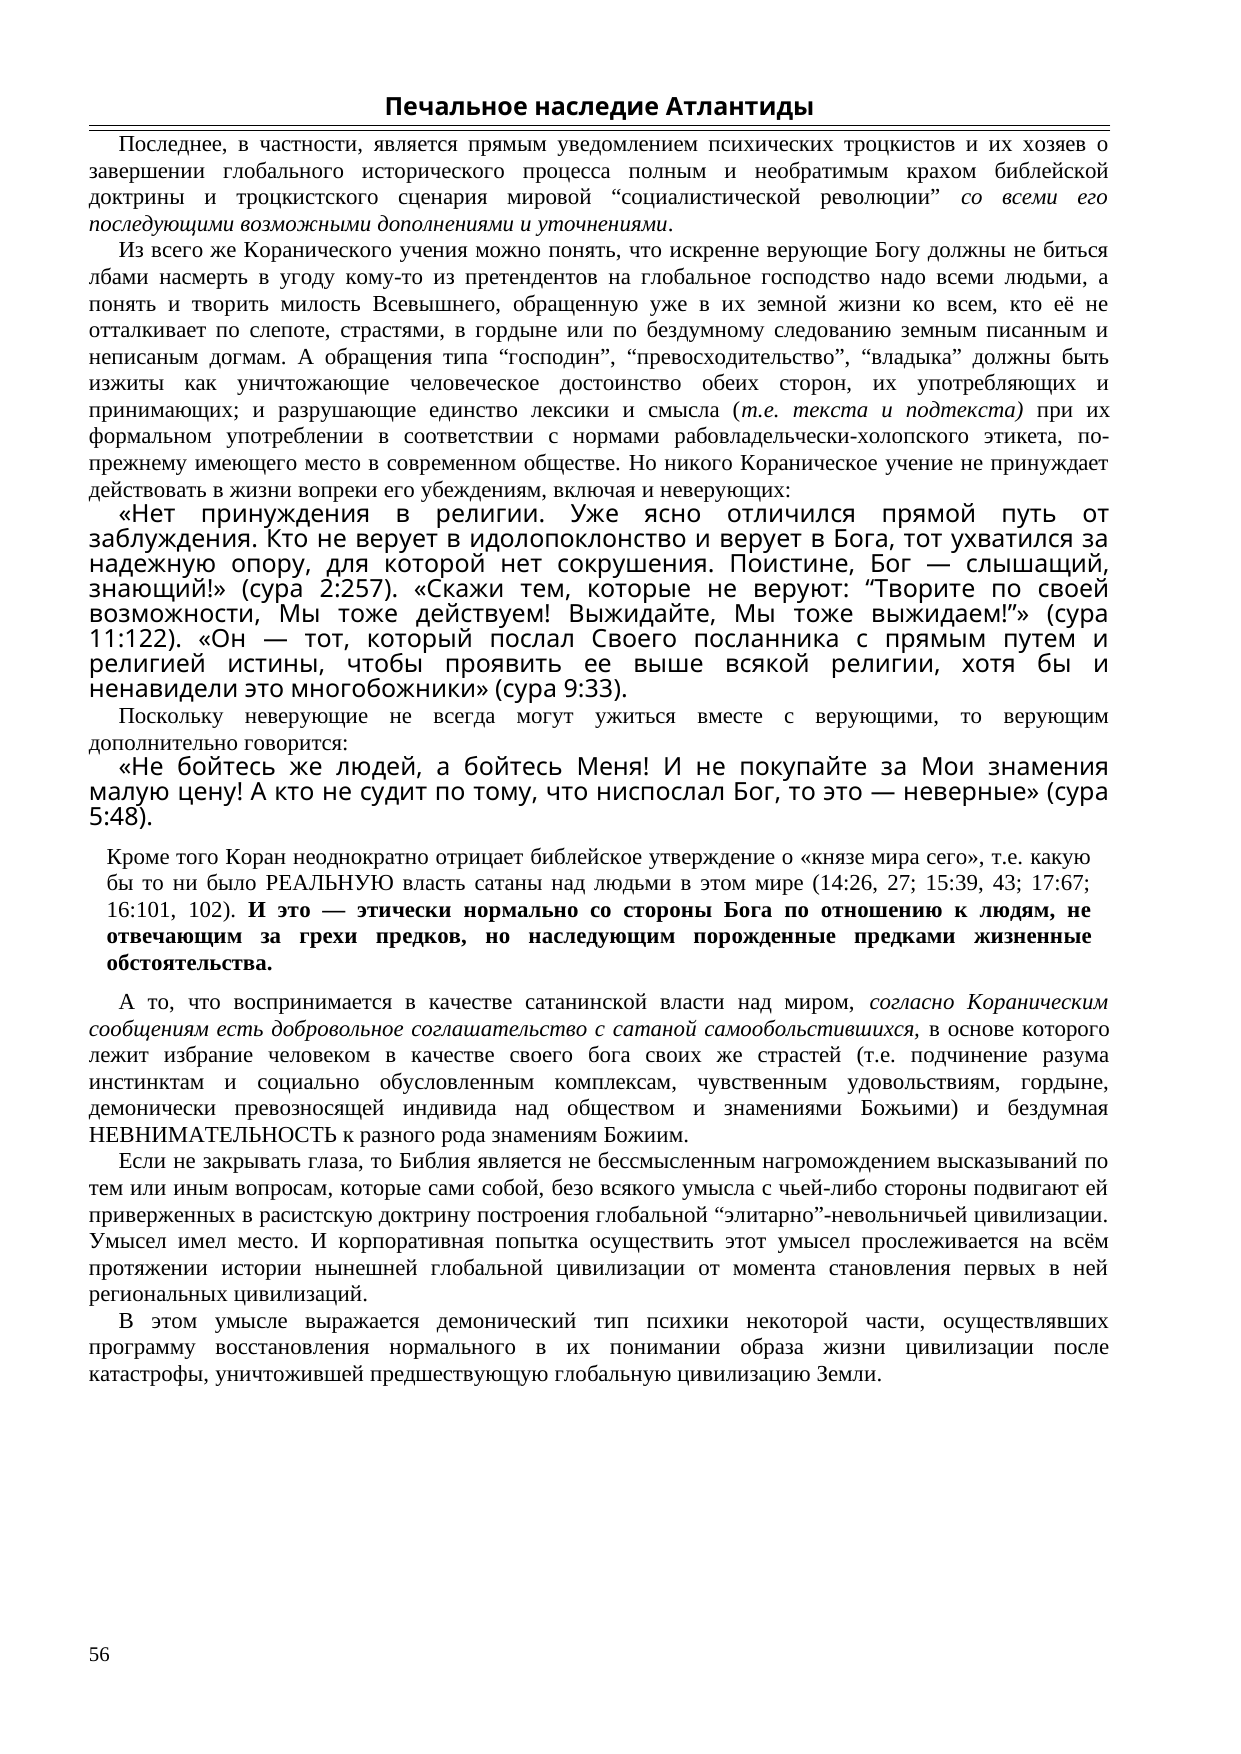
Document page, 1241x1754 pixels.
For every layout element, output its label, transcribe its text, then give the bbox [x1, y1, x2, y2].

text Из всего же Коранического учения можно понять, что искренне верующие Богу должны не биться лбами насмерть в угоду кому-то из претендентов на глобальное господство надо всеми людьми, а понять и творить милость Всевышнего, обращенную уже в их земной жизни ко всем, кто её не отталкивает по слепоте, страстями, в гордыне или по бездумному следованию земным писанным и неписаным догмам. А обращения типа “господин”, “превосходительство”, “владыка” должны быть изжиты как уничтожающие человеческое достоинство обеих сторон, их употребляющих и принимающих; и разрушающие единство лексики и смысла (т.е. текста и подтекста) при их формальном употреблении в соответствии с нормами рабовладельчески-холопского этикета, по-прежнему имеющего ме­сто в современном обществе. Но никого Кораническое учение не принуждает действовать в жизни вопреки его убеждениям, включая и неверующих: [89, 236, 1110, 502]
text Поскольку неверующие не всегда могут ужиться вместе с верующими, то верующим дополнительно говорится: [89, 702, 1110, 755]
text «Нет принуждения в религии. Уже ясно отличился прямой путь от заблуждения. Кто не верует в идолопоклонство и верует в Бога, тот ухватился за надежную опору, для которой нет сокрушения. Поистине, Бог — слышащий, знающий!» (сура 2:257). «Скажи тем, которые не веруют: “Творите по своей возможности, Мы тоже действуем! Выжидайте, Мы тоже выжидаем!”» (сура 11:122). «Он — тот, который послал Своего посланника с прямым путем и религией истины, чтобы проявить ее выше всякой религии, хотя бы и ненавидели это многобожники» (сура 9:33). [89, 502, 1110, 702]
text «Не бойтесь же людей, а бойтесь Меня! И не покупайте за Мои знамения малую цену! А кто не судит по тому, что ниспослал Бог, то это — неверные» (сура 5:48). [89, 755, 1110, 830]
text Последнее, в частности, является прямым уведомлением психических троцкистов и их хозяев о завершении глобального исторического процесса полным и необратимым крахом библейской доктрины и троцкистского сценария мировой “социалистической революции” со всеми его последующими возможными дополнениями и уточнениями. [89, 131, 1110, 236]
text В этом умысле выражается демонический тип психики некоторой части, осуществлявших программу восстановления нормального в их понимании образа жизни цивилизации после катастрофы, уничтожившей предшествующую глобальную цивилизацию Земли. [89, 1307, 1110, 1386]
text Если не закрывать глаза, то Библия является не бессмысленным нагромождением высказываний по тем или иным вопросам, которые сами собой, безо всякого умысла с чьей-либо стороны подвигают ей приверженных в расистскую доктрину построения глобальной “элитарно”-невольничьей цивилизации. Умысел имел место. И корпоративная попытка осуществить этот умысел прослеживается на всём протяжении истории нынешней глобальной цивилизации от момента становления первых в ней региональных цивилизаций. [89, 1147, 1110, 1307]
text А то, что воспринимается в качестве сатанинской власти над миром, согласно Кораническим сообщениям есть добровольное соглашательство с сатаной самообольстившихся, в основе которого лежит избрание человеком в качестве своего бога своих же страстей (т.е. подчинение разума инстинктам и социально обусловленным комплексам, чувственным удовольствиям, гордыне, демонически превозносящей индивида над обществом и знамениями Божьими) и бездумная НЕВНИМАТЕЛЬНОСТЬ к разного рода знамениям Божиим. [89, 988, 1110, 1147]
text Кроме того Коран неоднократно отрицает библейское утверждение о «князе мира сего», т.е. какую бы то ни было РЕАЛЬНУЮ власть сатаны над людьми в этом мире (14:26, 27; 15:39, 43; 17:67; 16:101, 102). И это — этически нормально со стороны Бога по отношению к людям, не отвечающим за грехи предков, но наследующим порожденные предками жизненные обстоятельства. [106, 843, 1093, 975]
